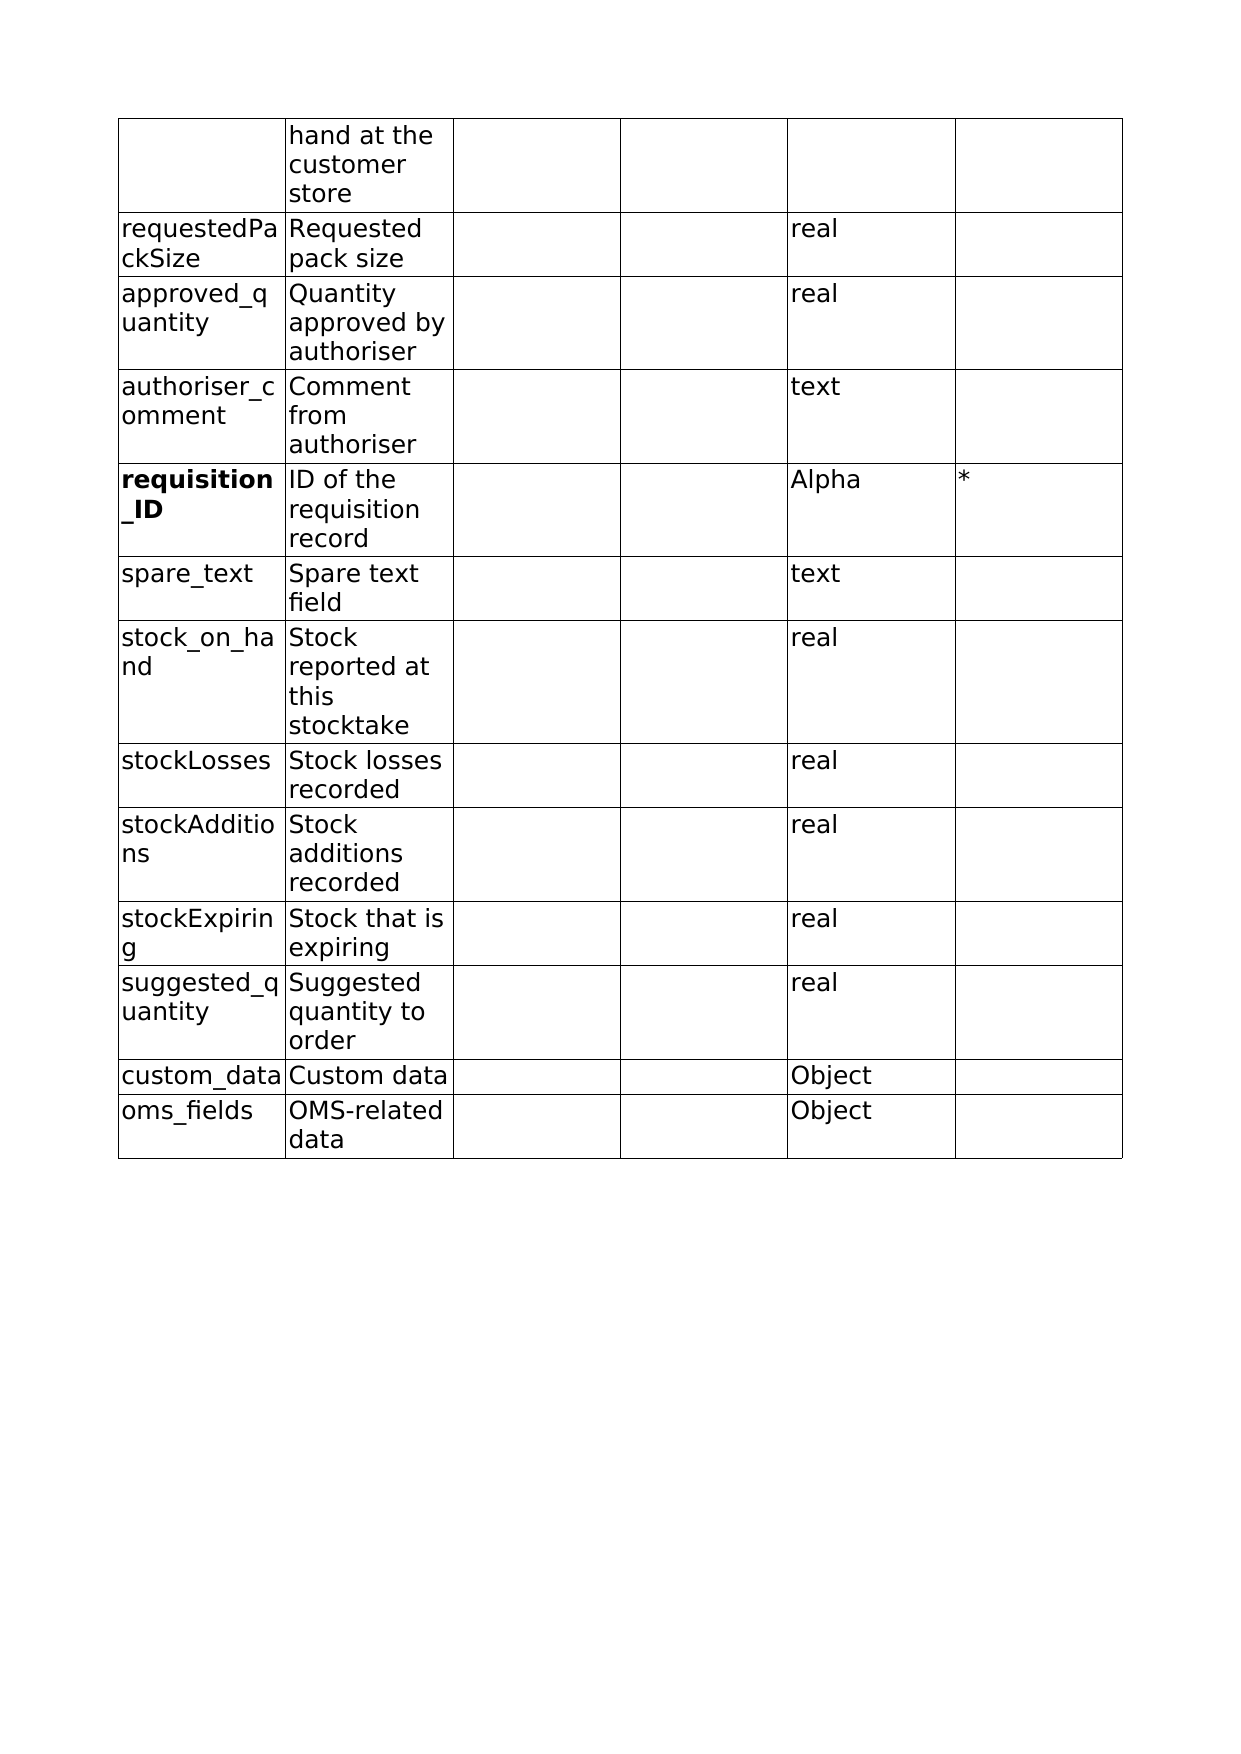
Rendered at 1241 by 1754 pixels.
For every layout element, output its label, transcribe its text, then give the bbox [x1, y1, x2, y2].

table_cell [454, 621, 620, 743]
table_cell Stock losses recorded [286, 744, 453, 807]
table_cell suggested_quantity [119, 966, 285, 1058]
table_cell [454, 966, 620, 1058]
table_cell [454, 119, 620, 212]
table_cell Comment from authoriser [286, 370, 453, 463]
table_cell [454, 1060, 620, 1093]
table_cell [621, 277, 787, 369]
table_cell ID of the requisition record [286, 464, 453, 556]
table_cell Spare text field [286, 557, 453, 620]
table_cell real [788, 621, 955, 743]
table_cell Stock additions recorded [286, 808, 453, 901]
table_cell Object [788, 1060, 955, 1093]
table_cell real [788, 213, 955, 276]
table_cell [621, 902, 787, 965]
table_cell stockExpiring [119, 902, 285, 965]
table_cell [956, 1060, 1122, 1093]
table_cell requisition_ID [119, 464, 285, 556]
table_cell [956, 808, 1122, 901]
table_cell [956, 277, 1122, 369]
table_cell [621, 370, 787, 463]
table_cell [454, 557, 620, 620]
table_cell [956, 557, 1122, 620]
table_cell [956, 370, 1122, 463]
table_cell hand at the customer store [286, 119, 453, 212]
table_cell requestedPackSize [119, 213, 285, 276]
table_cell [454, 1095, 620, 1158]
table_cell [621, 464, 787, 556]
table_cell [621, 966, 787, 1058]
table_cell real [788, 277, 955, 369]
table_cell [454, 744, 620, 807]
table_cell Stock that is expiring [286, 902, 453, 965]
table_cell [956, 744, 1122, 807]
table_cell Stock reported at this stocktake [286, 621, 453, 743]
table_cell [956, 621, 1122, 743]
table_cell [621, 213, 787, 276]
table_cell text [788, 370, 955, 463]
table_cell custom_data [119, 1060, 285, 1093]
table_cell Alpha [788, 464, 955, 556]
table_cell [956, 119, 1122, 212]
table_cell [621, 119, 787, 212]
table_cell [621, 621, 787, 743]
table_cell real [788, 902, 955, 965]
table_cell authoriser_comment [119, 370, 285, 463]
table_cell [621, 1095, 787, 1158]
table_cell stockLosses [119, 744, 285, 807]
table_cell real [788, 966, 955, 1058]
table_cell oms_fields [119, 1095, 285, 1158]
table_cell [454, 370, 620, 463]
table_cell [454, 277, 620, 369]
table_cell [788, 119, 955, 212]
table_cell [621, 744, 787, 807]
table_cell spare_text [119, 557, 285, 620]
table_cell Suggested quantity to order [286, 966, 453, 1058]
table_cell [621, 557, 787, 620]
table_cell [956, 966, 1122, 1058]
table_cell [454, 464, 620, 556]
table_cell Custom data [286, 1060, 453, 1093]
table_cell stock_on_hand [119, 621, 285, 743]
table_cell [956, 902, 1122, 965]
table_cell [454, 808, 620, 901]
table_cell [956, 213, 1122, 276]
table_cell text [788, 557, 955, 620]
table_cell Quantity approved by authoriser [286, 277, 453, 369]
table_cell [454, 213, 620, 276]
table_cell stockAdditions [119, 808, 285, 901]
table_cell [621, 1060, 787, 1093]
table_cell real [788, 808, 955, 901]
table_cell approved_quantity [119, 277, 285, 369]
table_cell * [956, 464, 1122, 556]
table_cell [119, 119, 285, 212]
table_cell real [788, 744, 955, 807]
table_cell OMS-related data [286, 1095, 453, 1158]
table_cell Object [788, 1095, 955, 1158]
table_cell [956, 1095, 1122, 1158]
table_cell [621, 808, 787, 901]
table_cell Requested pack size [286, 213, 453, 276]
table_cell [454, 902, 620, 965]
